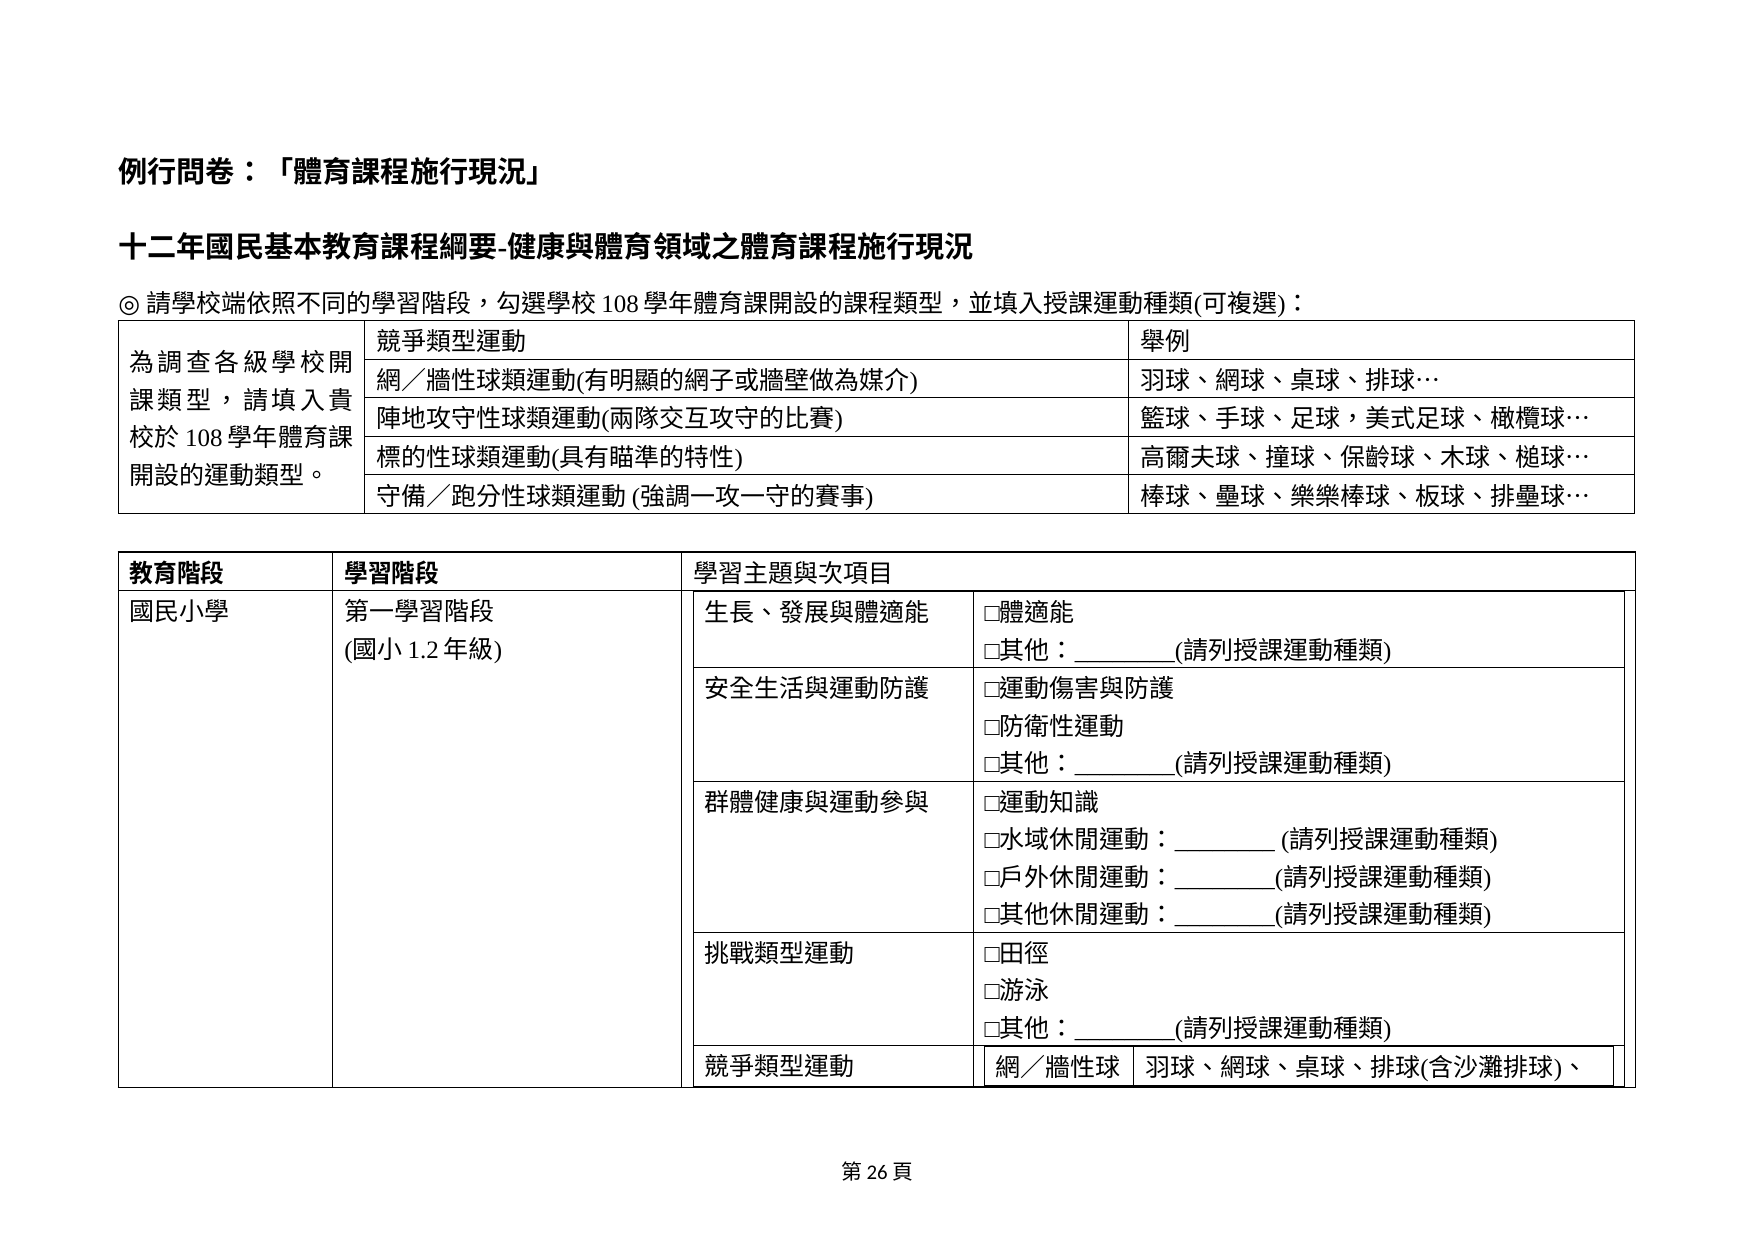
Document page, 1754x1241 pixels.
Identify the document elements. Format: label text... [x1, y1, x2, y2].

table_cell 挑戰類型運動 [694, 933, 973, 1045]
table_header 生長、發展與體適能 [694, 592, 973, 667]
table_cell □運動傷害與防護 □防衛性運動 □其他：________(請列授課運動種類) [974, 668, 1624, 781]
table_header 網∕牆性球 [985, 1047, 1133, 1085]
table_header □體適能 □其他：________(請列授課運動種類) [974, 592, 1624, 667]
table_cell 競爭類型運動 [694, 1046, 973, 1086]
table_cell □運動知識 □水域休閒運動：________ (請列授課運動種類) □戶外休閒運動：________(請列授課運動種類) □其他休閒運動：________(請列授課運動種類) [974, 782, 1624, 932]
table_cell 陣地攻守性球類運動(兩隊交互攻守的比賽) [365, 398, 1128, 436]
subtitle 例行問卷：「體育課程施行現況」 [118, 133, 1636, 208]
table_cell 安全生活與運動防護 [694, 668, 973, 781]
table_header 為調查各級學校開課類型，請填入貴校於108學年體育課開設的運動類型。 [119, 321, 364, 513]
table_cell 棒球、壘球、樂樂棒球、板球、排壘球… [1129, 475, 1634, 513]
table_cell 標的性球類運動(具有瞄準的特性) [365, 437, 1128, 474]
table_cell 網∕牆性球類運動(有明顯的網子或牆壁做為媒介) [365, 360, 1128, 397]
table_header 學習階段 [333, 553, 681, 590]
table_cell [974, 1046, 984, 1086]
table_cell 群體健康與運動參與 [694, 782, 973, 932]
table_header 學習主題與次項目 [682, 553, 1635, 590]
table_header 教育階段 [119, 553, 332, 590]
table_cell 高爾夫球、撞球、保齡球、木球、槌球… [1129, 437, 1634, 474]
table_cell 籃球、手球、足球，美式足球、橄欖球… [1129, 398, 1634, 436]
text 十二年國民基本教育課程綱要-健康與體育領域之體育課程施行現況 [118, 208, 1636, 283]
text ◎ 請學校端依照不同的學習階段，勾選學校108學年體育課開設的課程類型，並填入授課運動種類(可複選)： [118, 283, 1636, 320]
table_cell □田徑 □游泳 □其他：________(請列授課運動種類) [974, 933, 1624, 1045]
table_cell [1614, 1046, 1624, 1086]
table_cell 守備∕跑分性球類運動 (強調一攻一守的賽事) [365, 475, 1128, 513]
table_header 舉例 [1129, 321, 1634, 359]
table_header 競爭類型運動 [365, 321, 1128, 359]
table_cell 羽球、網球、桌球、排球… [1129, 360, 1634, 397]
table_cell 國民小學 [119, 591, 332, 1087]
table_cell [682, 591, 693, 1087]
table_cell 第一學習階段 (國小1.2年級) [333, 591, 681, 1087]
table_cell [1625, 591, 1635, 1087]
table_header 羽球、網球、桌球、排球(含沙灘排球)、 [1134, 1047, 1613, 1085]
